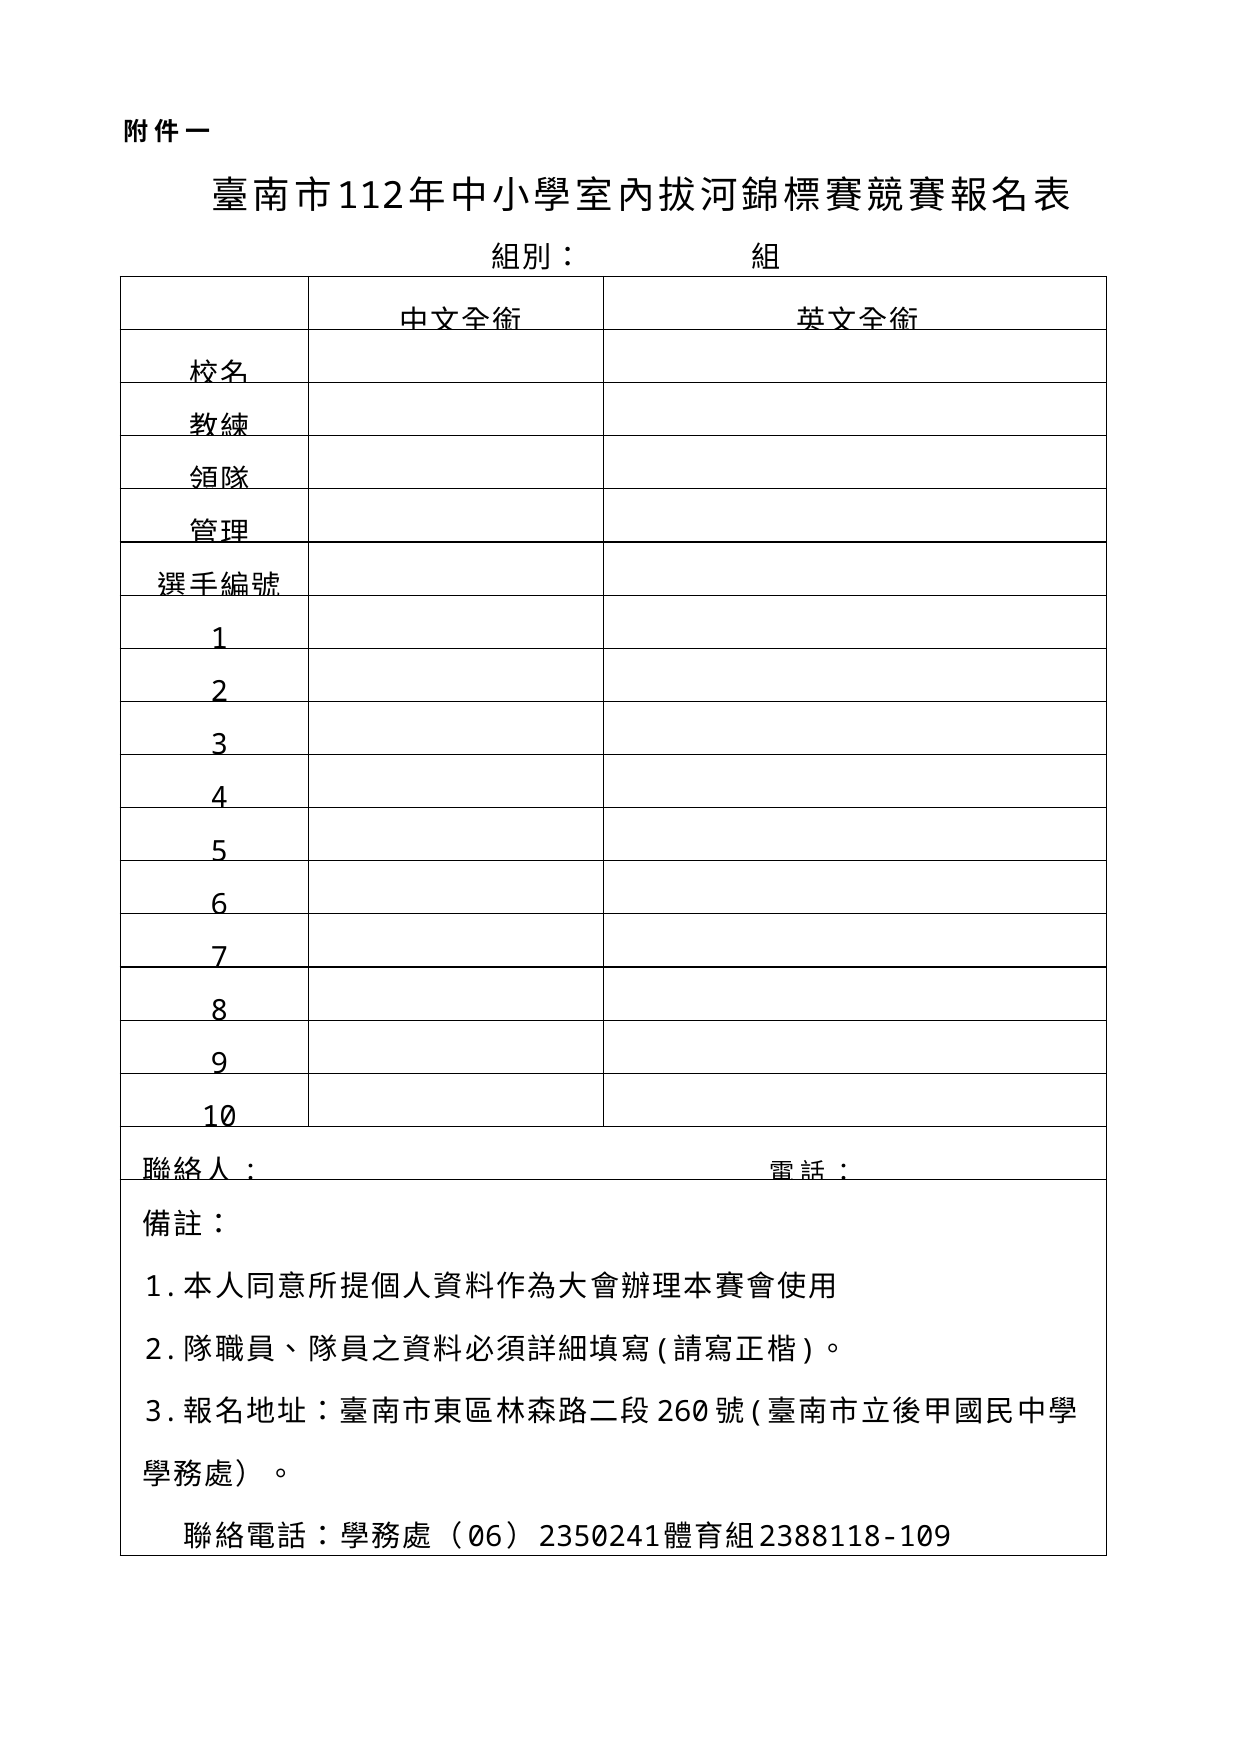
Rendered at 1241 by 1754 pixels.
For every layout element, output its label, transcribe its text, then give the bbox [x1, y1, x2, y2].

table_cell 選手編號 [121, 543, 308, 594]
table_cell 校名 [121, 330, 308, 382]
table_cell 9 [121, 1021, 308, 1073]
table_cell [309, 1021, 603, 1073]
table_cell [604, 436, 1106, 488]
table_cell [309, 383, 603, 435]
text 附件一 [120, 88, 1120, 151]
table_cell 5 [121, 808, 308, 860]
table_cell [309, 330, 603, 382]
table_cell [309, 1074, 603, 1126]
table_cell [309, 755, 603, 807]
table_cell [309, 649, 603, 701]
table_cell 6 [121, 861, 308, 913]
text 組別： 組 [120, 213, 1120, 276]
table_cell [604, 808, 1106, 860]
table_cell [604, 543, 1106, 594]
table_cell [604, 330, 1106, 382]
table_cell 管理 [121, 489, 308, 541]
table_cell [309, 436, 603, 488]
table_cell [309, 489, 603, 541]
table_cell [604, 755, 1106, 807]
table_cell [309, 914, 603, 966]
table_cell 教練 [121, 383, 308, 435]
table_cell 備註： 1.本人同意所提個人資料作為大會辦理本賽會使用 2.隊職員、隊員之資料必須詳細填寫(請寫正楷)。 3.報名地址：臺南市東區林森路二段260號(臺南市立後甲國民中學學務處）。 聯絡電話：學務處（06）2350241體育組2388118-109 [121, 1180, 1106, 1555]
table_cell 3 [121, 702, 308, 754]
table_cell 領隊 [121, 436, 308, 488]
table_cell [604, 1074, 1106, 1126]
table_header 英文全銜 [604, 277, 1106, 329]
table_cell 8 [121, 968, 308, 1019]
table_cell [604, 861, 1106, 913]
table_cell [604, 383, 1106, 435]
table_cell [604, 968, 1106, 1019]
table_cell [309, 861, 603, 913]
text 臺南市112年中小學室內拔河錦標賽競賽報名表 [120, 151, 1120, 213]
table_cell [309, 596, 603, 648]
table_cell 2 [121, 649, 308, 701]
table_cell [309, 808, 603, 860]
table_cell [309, 702, 603, 754]
table_cell 10 [121, 1074, 308, 1126]
table_cell [604, 1021, 1106, 1073]
table_cell [604, 702, 1106, 754]
table_cell 7 [121, 914, 308, 966]
table_cell [309, 968, 603, 1019]
table_cell [309, 543, 603, 594]
table_cell [604, 489, 1106, 541]
table_cell [604, 596, 1106, 648]
table_header [121, 277, 308, 329]
table_cell 1 [121, 596, 308, 648]
table_cell 聯絡人： 電話： [121, 1127, 1106, 1179]
table_cell [604, 649, 1106, 701]
table_cell [604, 914, 1106, 966]
table_header 中文全銜 [309, 277, 603, 329]
table_cell 4 [121, 755, 308, 807]
